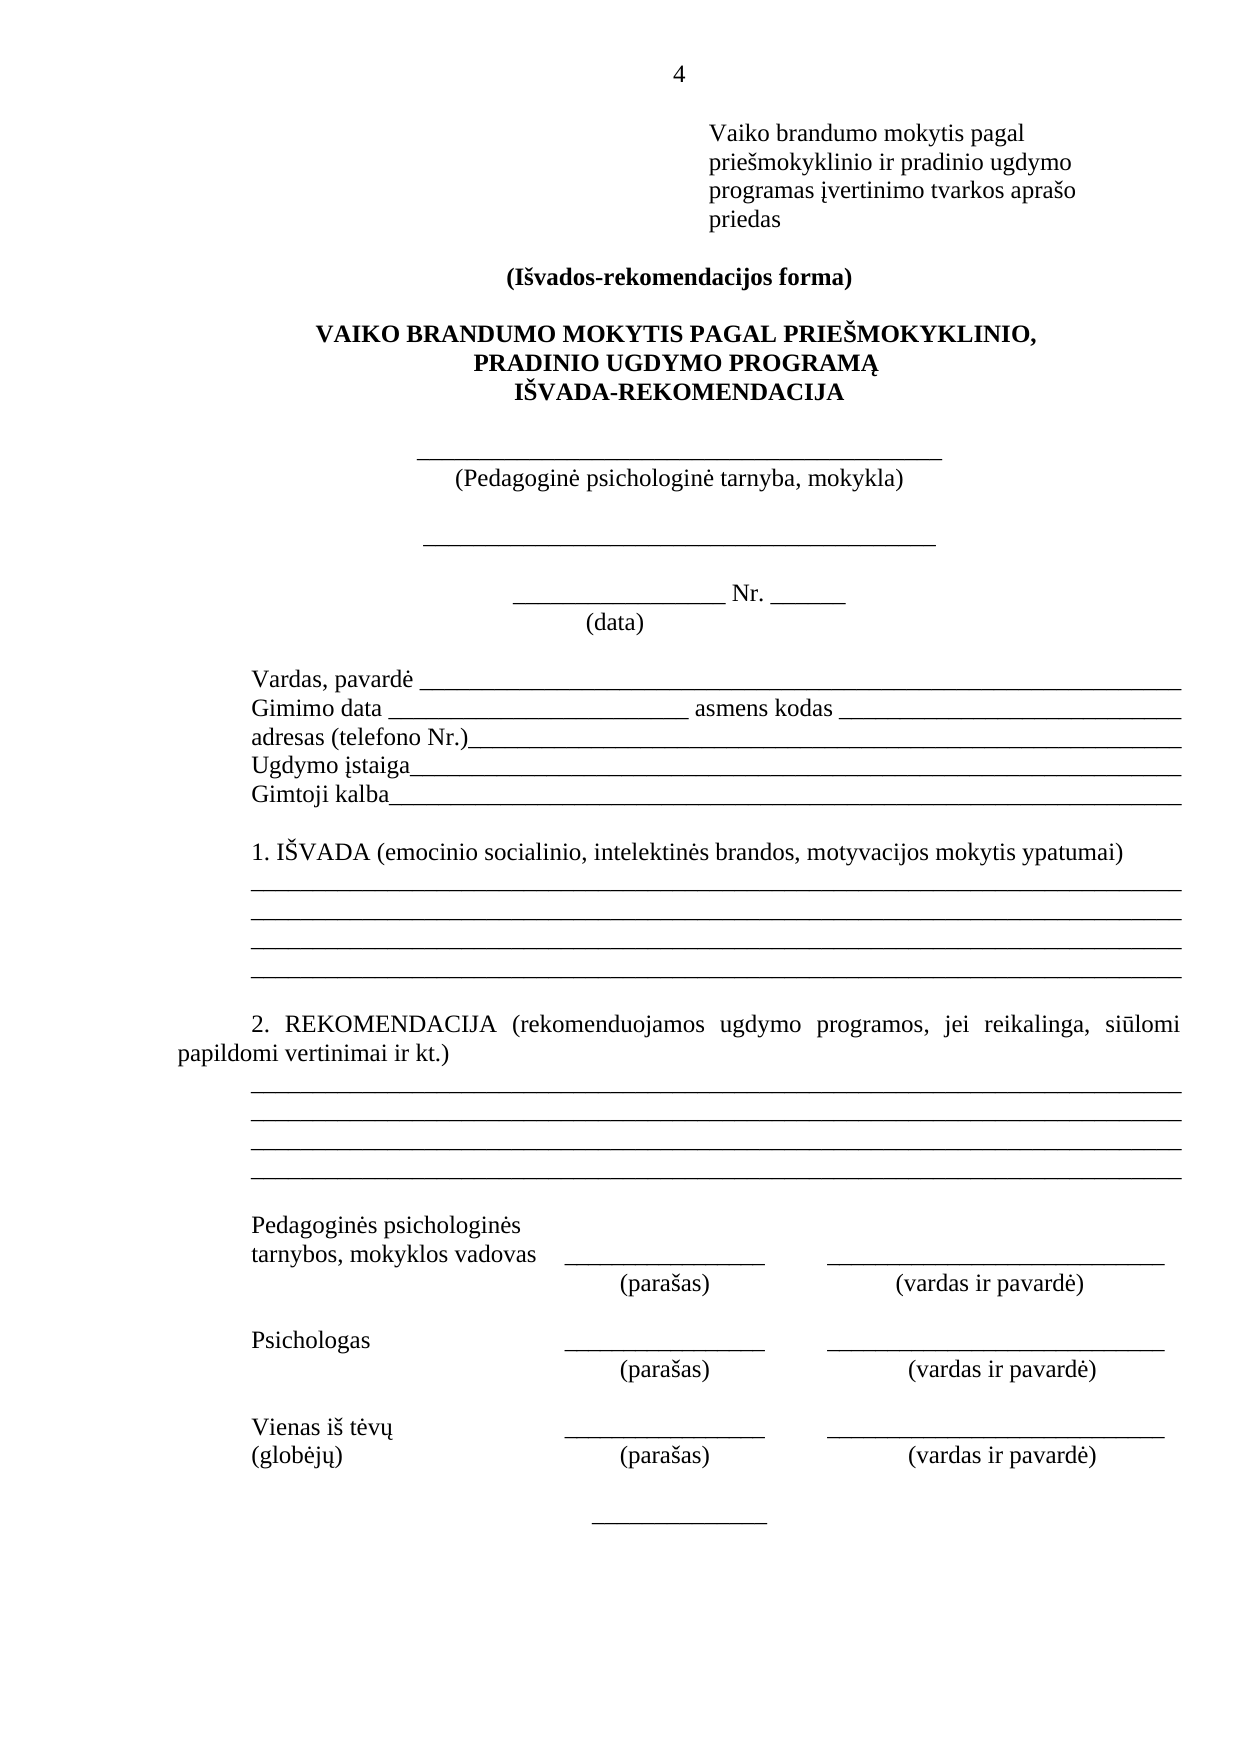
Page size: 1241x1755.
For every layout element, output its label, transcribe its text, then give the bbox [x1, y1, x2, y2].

text Gimimo data ________________________ asmens kodas [177, 693, 1181, 722]
text Ugdymo įstaiga [177, 751, 1181, 779]
text __________________________________________ [177, 434, 1181, 463]
text Gimtoji kalba [177, 779, 1181, 808]
text priešmokyklinio ir pradinio ugdymo [177, 147, 1181, 176]
text (parašas) (vardas ir pavardė) [177, 1354, 1181, 1383]
text (data) [177, 607, 1181, 636]
text PRADINIO UGDYMO PROGRAMĄ [177, 348, 1181, 377]
text Vaiko brandumo mokytis pagal [709, 118, 1181, 147]
text ______________ [177, 1498, 1181, 1527]
text Vardas, pavardė [177, 664, 1181, 693]
text priedas [177, 204, 1181, 233]
text (Pedagoginė psichologinė tarnyba, mokykla) [177, 463, 1181, 492]
text tarnybos, mokyklos vadovas [177, 1239, 1181, 1268]
text (Išvados-rekomendacijos forma) [177, 262, 1181, 291]
text Psichologas [177, 1326, 1181, 1354]
text VAIKO BRANDUMO MOKYTIS PAGAL PRIEŠMOKYKLINIO, [177, 319, 1181, 348]
text (globėjų) (parašas) (vardas ir pavardė) [177, 1441, 1181, 1469]
text IŠVADA-REKOMENDACIJA [177, 377, 1181, 406]
text adresas (telefono Nr.) [177, 722, 1181, 751]
text _________________________________________ [177, 521, 1181, 549]
text 2. REKOMENDACIJA (rekomenduojamos ugdymo programos, jei reikalinga, siūlomi papildomi vertinimai ir kt.) [177, 1009, 1181, 1067]
text programas įvertinimo tvarkos aprašo [177, 176, 1181, 204]
text Vienas iš tėvų [177, 1412, 1181, 1441]
text Pedagoginės psichologinės [177, 1211, 1181, 1239]
text (parašas) (vardas ir pavardė) [177, 1268, 1181, 1297]
text 1. IŠVADA (emocinio socialinio, intelektinės brandos, motyvacijos mokytis ypatumai) [177, 837, 1181, 866]
text _________________ Nr. ______ [177, 578, 1181, 607]
